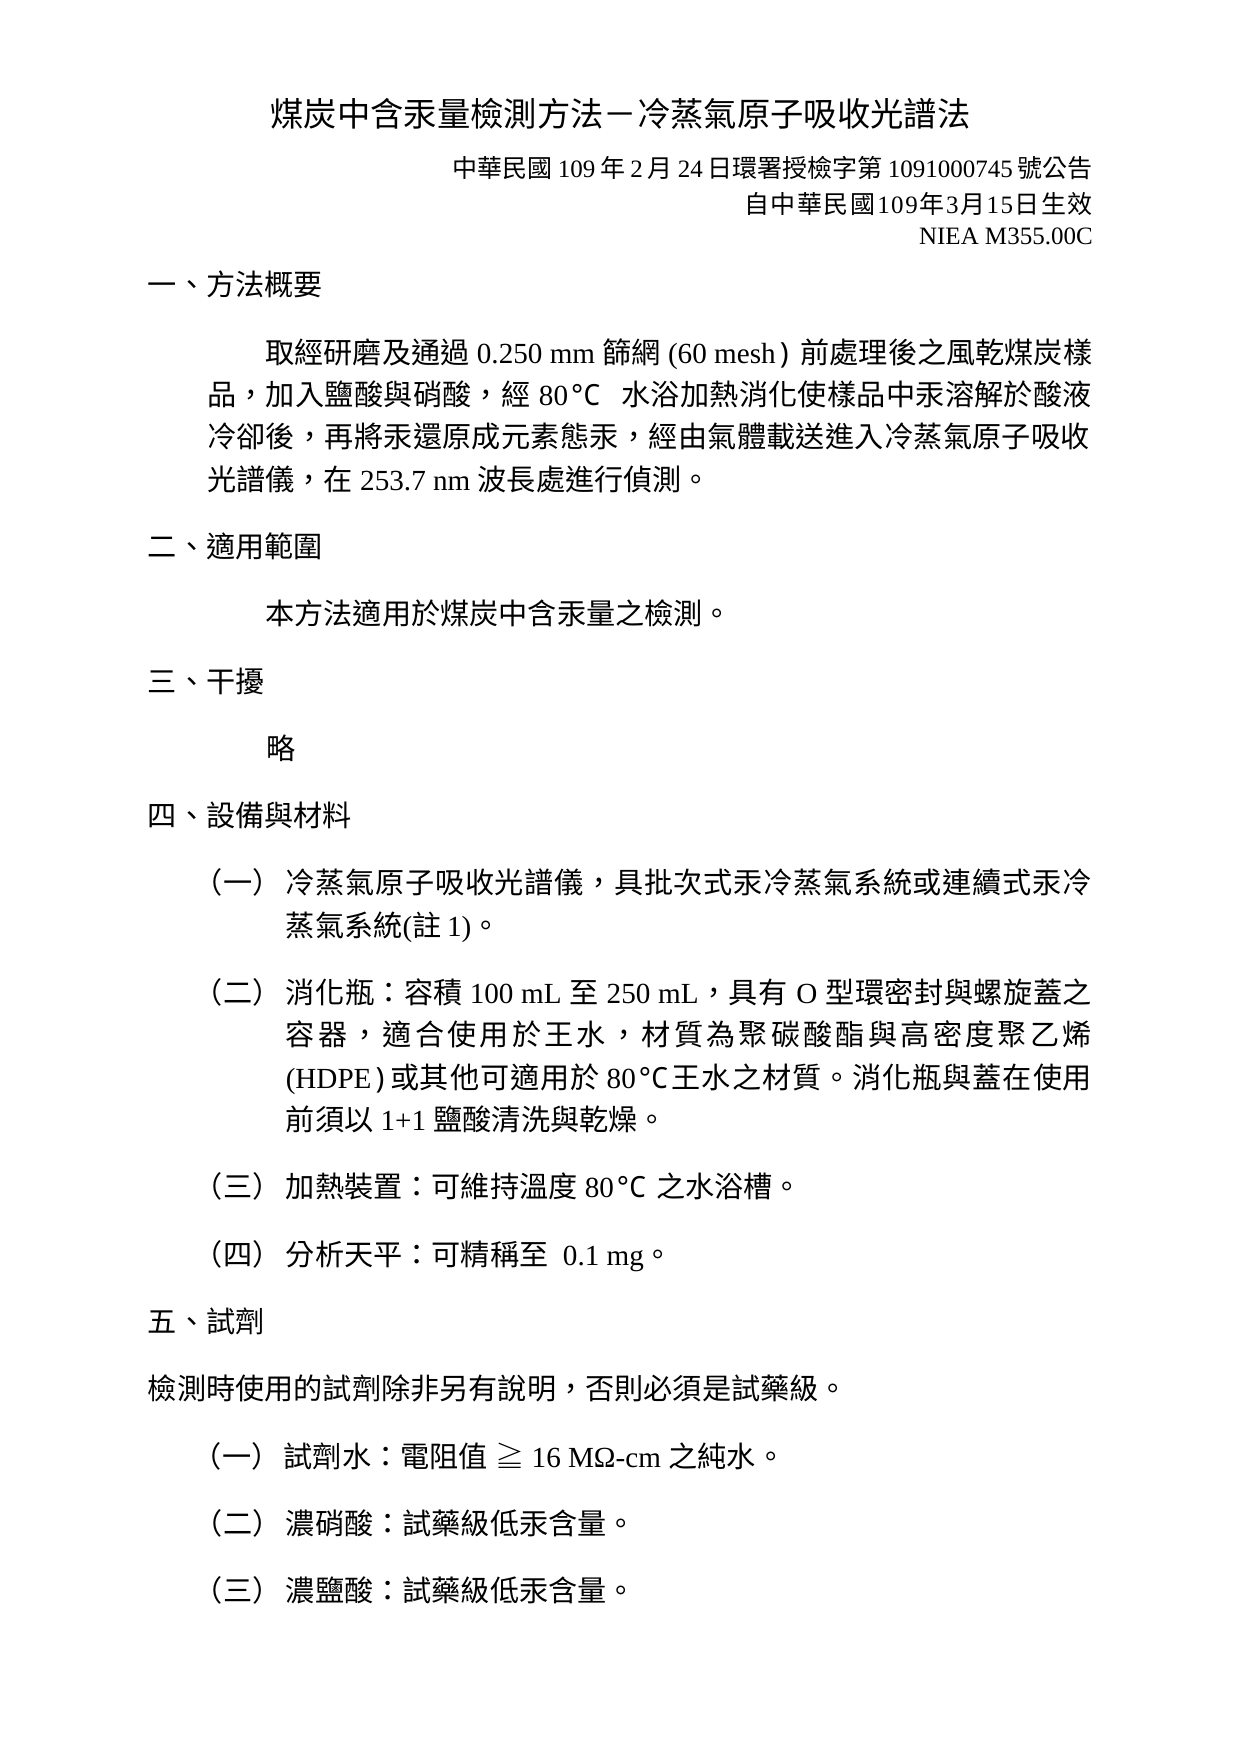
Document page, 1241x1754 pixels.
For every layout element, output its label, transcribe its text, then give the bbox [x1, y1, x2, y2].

text 自中華民國109年3月15日生效 [207, 184, 1092, 221]
list 方法概要 [148, 262, 1092, 304]
text 煤炭中含汞量檢測方法－冷蒸氣原子吸收光譜法 [148, 87, 1092, 136]
text 取經研磨及通過 0.250 mm 篩網 (60 mesh) 前處理後之風乾煤炭樣品，加入鹽酸與硝酸，經 80℃ 水浴加熱消化使樣品中汞溶解於酸液，冷卻後，再將汞還原成元素態汞，經由氣體載送進入冷蒸氣原子吸收光譜儀，在 253.7 nm 波長處進行偵測。 [207, 329, 1092, 499]
list 消化瓶：容積100 mL 至 250 mL，具有 O 型環密封與螺旋蓋之容器，適合使用於王水，材質為聚碳酸酯與高密度聚乙烯 (HDPE)或其他可適用於80℃王水之材質。消化瓶與蓋在使用前須以 1+1 鹽酸清洗與乾燥。 [194, 970, 1092, 1139]
text 檢測時使用的試劑除非另有說明，否則必須是試藥級。 [148, 1366, 1092, 1408]
list 冷蒸氣原子吸收光譜儀，具批次式汞冷蒸氣系統或連續式汞冷蒸氣系統(註1)。 [194, 860, 1092, 945]
list 濃硝酸：試藥級低汞含量。 [194, 1501, 1092, 1543]
list 濃鹽酸：試藥級低汞含量。 [194, 1568, 1092, 1610]
list 分析天平：可精稱至 0.1 mg。 [194, 1231, 1092, 1274]
text 中華民國109年2月24日環署授檢字第1091000745號公告 [148, 148, 1092, 184]
list 適用範圍 [148, 524, 1092, 566]
text NIEA M355.00C [207, 221, 1092, 249]
list 加熱裝置：可維持溫度 80℃ 之水浴槽。 [194, 1164, 1092, 1206]
list 設備與材料 [148, 793, 1092, 835]
text 略 [266, 726, 1092, 768]
list 試劑水：電阻值 ≧ 16 MΩ-cm 之純水。 [193, 1433, 1092, 1476]
list 干擾 [148, 658, 1092, 701]
list 試劑 [148, 1299, 1092, 1341]
text 本方法適用於煤炭中含汞量之檢測。 [207, 591, 1092, 633]
